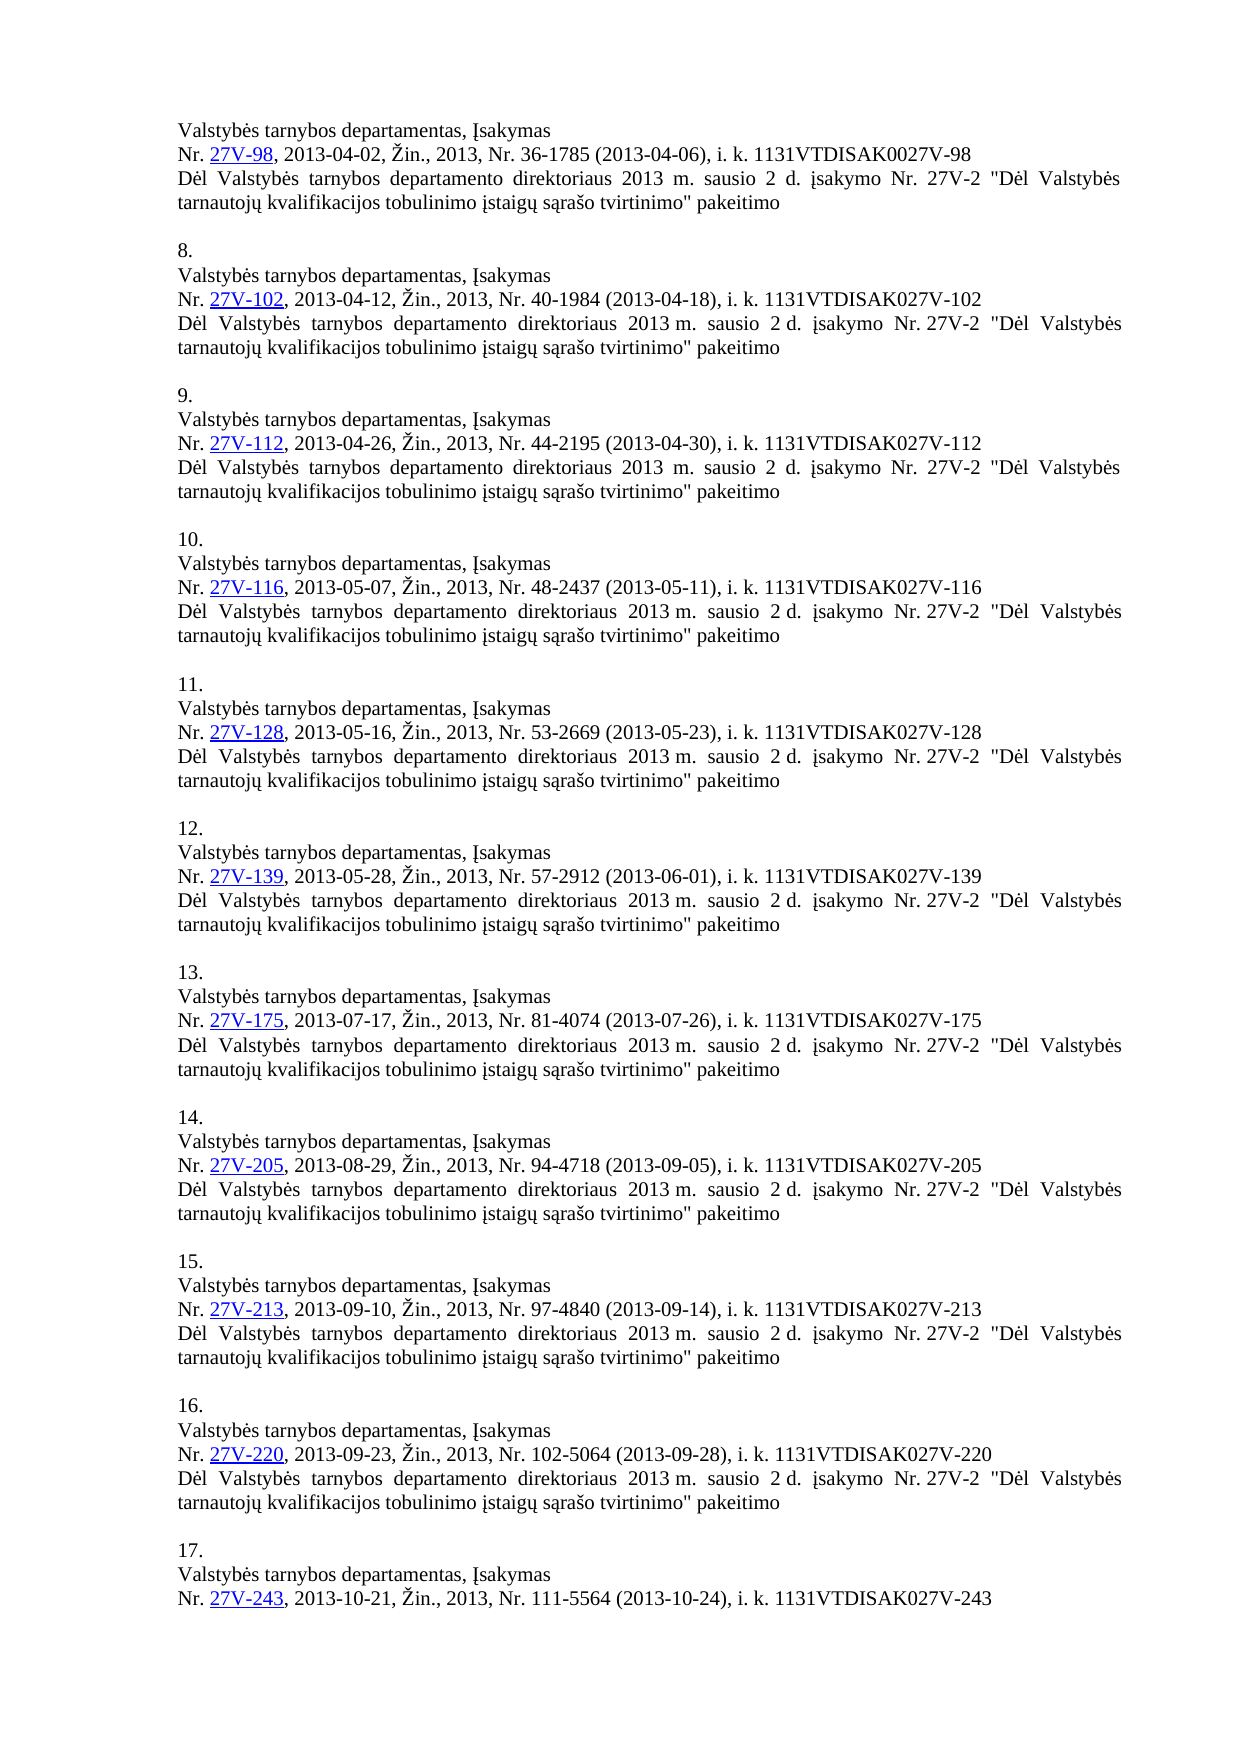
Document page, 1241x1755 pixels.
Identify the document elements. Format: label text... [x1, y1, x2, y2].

text Nr. 27V-98, 2013-04-02, Žin., 2013, Nr. 36-1785 (2013-04-06), i. k. 1131VTDISAK0027V-98 [177, 142, 1122, 166]
text Nr. 27V-213, 2013-09-10, Žin., 2013, Nr. 97-4840 (2013-09-14), i. k. 1131VTDISAK027V-213 [177, 1297, 1122, 1321]
text Valstybės tarnybos departamentas, Įsakymas [177, 840, 1122, 864]
text Nr. 27V-175, 2013-07-17, Žin., 2013, Nr. 81-4074 (2013-07-26), i. k. 1131VTDISAK027V-175 [177, 1008, 1122, 1032]
text Valstybės tarnybos departamentas, Įsakymas [177, 1562, 1122, 1586]
text Valstybės tarnybos departamentas, Įsakymas [177, 696, 1122, 720]
text Nr. 27V-112, 2013-04-26, Žin., 2013, Nr. 44-2195 (2013-04-30), i. k. 1131VTDISAK027V-112 [177, 431, 1122, 455]
text Nr. 27V-243, 2013-10-21, Žin., 2013, Nr. 111-5564 (2013-10-24), i. k. 1131VTDISAK027V-243 [177, 1586, 1122, 1610]
text Valstybės tarnybos departamentas, Įsakymas [177, 1129, 1122, 1153]
text Nr. 27V-220, 2013-09-23, Žin., 2013, Nr. 102-5064 (2013-09-28), i. k. 1131VTDISAK027V-220 [177, 1442, 1122, 1466]
text Dėl Valstybės tarnybos departamento direktoriaus 2013 m. sausio 2 d. įsakymo Nr. 27V-2 "Dėl Valstybės tarnautojų kvalifikacijos tobulinimo įstaigų sąrašo tvirtinimo" pakeitimo [177, 888, 1122, 936]
text Nr. 27V-139, 2013-05-28, Žin., 2013, Nr. 57-2912 (2013-06-01), i. k. 1131VTDISAK027V-139 [177, 864, 1122, 888]
text 8. [177, 238, 1122, 262]
text Nr. 27V-102, 2013-04-12, Žin., 2013, Nr. 40-1984 (2013-04-18), i. k. 1131VTDISAK027V-102 [177, 287, 1122, 311]
text Valstybės tarnybos departamentas, Įsakymas [177, 118, 1122, 142]
text 17. [177, 1538, 1122, 1562]
text Dėl Valstybės tarnybos departamento direktoriaus 2013 m. sausio 2 d. įsakymo Nr. 27V-2 "Dėl Valstybės tarnautojų kvalifikacijos tobulinimo įstaigų sąrašo tvirtinimo" pakeitimo [177, 166, 1122, 214]
text 10. [177, 527, 1122, 551]
text Nr. 27V-205, 2013-08-29, Žin., 2013, Nr. 94-4718 (2013-09-05), i. k. 1131VTDISAK027V-205 [177, 1153, 1122, 1177]
text Valstybės tarnybos departamentas, Įsakymas [177, 262, 1122, 287]
text 16. [177, 1393, 1122, 1417]
text 14. [177, 1105, 1122, 1129]
text Valstybės tarnybos departamentas, Įsakymas [177, 407, 1122, 431]
text 11. [177, 672, 1122, 696]
text 9. [177, 383, 1122, 407]
text Nr. 27V-116, 2013-05-07, Žin., 2013, Nr. 48-2437 (2013-05-11), i. k. 1131VTDISAK027V-116 [177, 575, 1122, 599]
text Dėl Valstybės tarnybos departamento direktoriaus 2013 m. sausio 2 d. įsakymo Nr. 27V-2 "Dėl Valstybės tarnautojų kvalifikacijos tobulinimo įstaigų sąrašo tvirtinimo" pakeitimo [177, 1321, 1122, 1369]
text Dėl Valstybės tarnybos departamento direktoriaus 2013 m. sausio 2 d. įsakymo Nr. 27V-2 "Dėl Valstybės tarnautojų kvalifikacijos tobulinimo įstaigų sąrašo tvirtinimo" pakeitimo [177, 455, 1122, 503]
text Dėl Valstybės tarnybos departamento direktoriaus 2013 m. sausio 2 d. įsakymo Nr. 27V-2 "Dėl Valstybės tarnautojų kvalifikacijos tobulinimo įstaigų sąrašo tvirtinimo" pakeitimo [177, 1177, 1122, 1225]
text Nr. 27V-128, 2013-05-16, Žin., 2013, Nr. 53-2669 (2013-05-23), i. k. 1131VTDISAK027V-128 [177, 720, 1122, 744]
text Valstybės tarnybos departamentas, Įsakymas [177, 1417, 1122, 1442]
text Valstybės tarnybos departamentas, Įsakymas [177, 1273, 1122, 1297]
text Dėl Valstybės tarnybos departamento direktoriaus 2013 m. sausio 2 d. įsakymo Nr. 27V-2 "Dėl Valstybės tarnautojų kvalifikacijos tobulinimo įstaigų sąrašo tvirtinimo" pakeitimo [177, 744, 1122, 792]
text Dėl Valstybės tarnybos departamento direktoriaus 2013 m. sausio 2 d. įsakymo Nr. 27V-2 "Dėl Valstybės tarnautojų kvalifikacijos tobulinimo įstaigų sąrašo tvirtinimo" pakeitimo [177, 1466, 1122, 1514]
text Dėl Valstybės tarnybos departamento direktoriaus 2013 m. sausio 2 d. įsakymo Nr. 27V-2 "Dėl Valstybės tarnautojų kvalifikacijos tobulinimo įstaigų sąrašo tvirtinimo" pakeitimo [177, 599, 1122, 647]
text Valstybės tarnybos departamentas, Įsakymas [177, 551, 1122, 575]
text Dėl Valstybės tarnybos departamento direktoriaus 2013 m. sausio 2 d. įsakymo Nr. 27V-2 "Dėl Valstybės tarnautojų kvalifikacijos tobulinimo įstaigų sąrašo tvirtinimo" pakeitimo [177, 311, 1122, 359]
text 12. [177, 816, 1122, 840]
text 13. [177, 960, 1122, 984]
text 15. [177, 1249, 1122, 1273]
text Dėl Valstybės tarnybos departamento direktoriaus 2013 m. sausio 2 d. įsakymo Nr. 27V-2 "Dėl Valstybės tarnautojų kvalifikacijos tobulinimo įstaigų sąrašo tvirtinimo" pakeitimo [177, 1032, 1122, 1081]
text Valstybės tarnybos departamentas, Įsakymas [177, 984, 1122, 1008]
